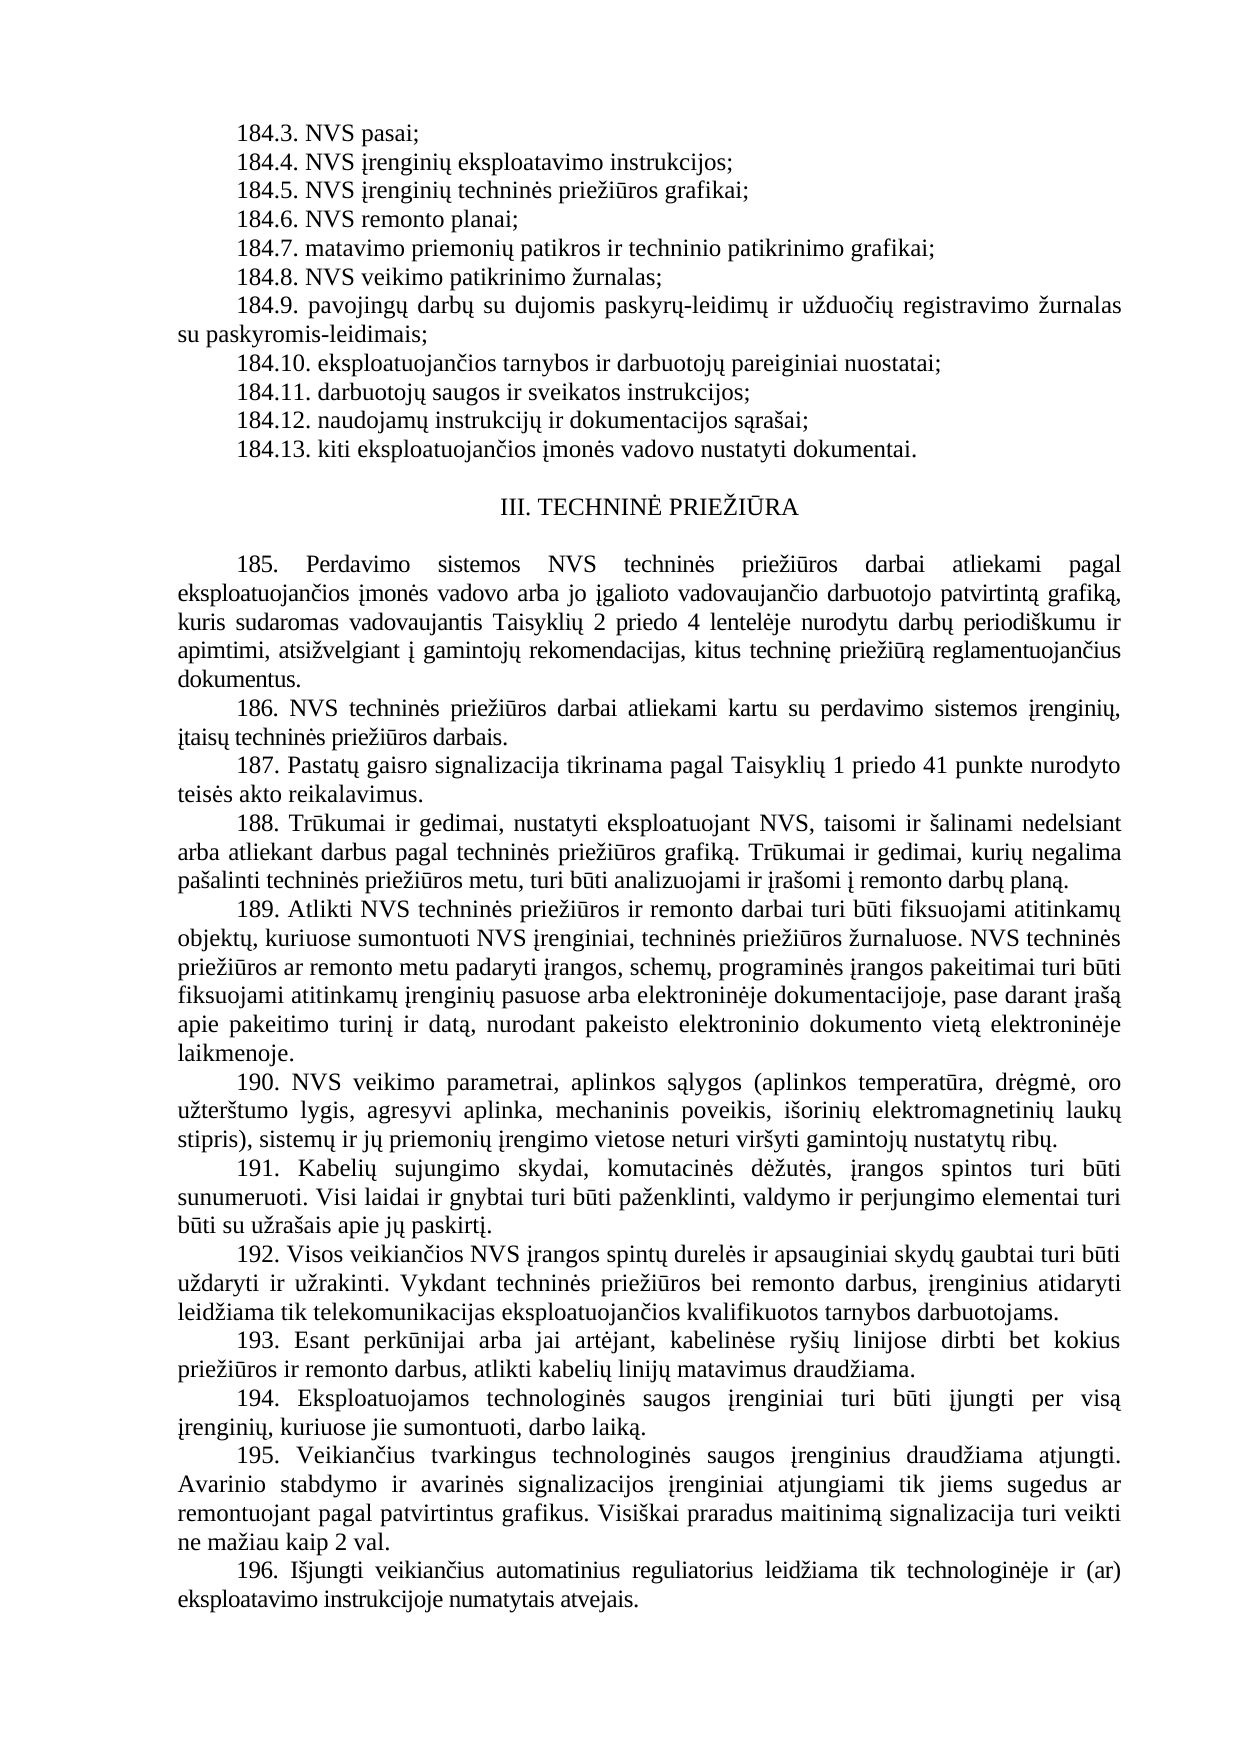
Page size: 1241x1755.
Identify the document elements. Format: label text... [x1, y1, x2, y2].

text 184.11. darbuotojų saugos ir sveikatos instrukcijos; [177, 377, 1122, 406]
text 190. NVS veikimo parametrai, aplinkos sąlygos (aplinkos temperatūra, drėgmė, oro užterštumo lygis, agresyvi aplinka, mechaninis poveikis, išorinių elektromagnetinių laukų stipris), sistemų ir jų priemonių įrengimo vietose neturi viršyti gamintojų nustatytų ribų. [177, 1067, 1122, 1153]
text 184.10. eksploatuojančios tarnybos ir darbuotojų pareiginiai nuostatai; [177, 348, 1122, 377]
text 187. Pastatų gaisro signalizacija tikrinama pagal Taisyklių 1 priedo 41 punkte nurodyto teisės akto reikalavimus. [177, 751, 1122, 808]
text 192. Visos veikiančios NVS įrangos spintų durelės ir apsauginiai skydų gaubtai turi būti uždaryti ir užrakinti. Vykdant techninės priežiūros bei remonto darbus, įrenginius atidaryti leidžiama tik telekomunikacijas eksploatuojančios kvalifikuotos tarnybos darbuotojams. [177, 1239, 1122, 1326]
text 186. NVS techninės priežiūros darbai atliekami kartu su perdavimo sistemos įrenginių, įtaisų techninės priežiūros darbais. [177, 693, 1122, 751]
text 189. Atlikti NVS techninės priežiūros ir remonto darbai turi būti fiksuojami atitinkamų objektų, kuriuose sumontuoti NVS įrenginiai, techninės priežiūros žurnaluose. NVS techninės priežiūros ar remonto metu padaryti įrangos, schemų, programinės įrangos pakeitimai turi būti fiksuojami atitinkamų įrenginių pasuose arba elektroninėje dokumentacijoje, pase darant įrašą apie pakeitimo turinį ir datą, nurodant pakeisto elektroninio dokumento vietą elektroninėje laikmenoje. [177, 894, 1122, 1067]
text 188. Trūkumai ir gedimai, nustatyti eksploatuojant NVS, taisomi ir šalinami nedelsiant arba atliekant darbus pagal techninės priežiūros grafiką. Trūkumai ir gedimai, kurių negalima pašalinti techninės priežiūros metu, turi būti analizuojami ir įrašomi į remonto darbų planą. [177, 808, 1122, 894]
text 184.9. pavojingų darbų su dujomis paskyrų-leidimų ir užduočių registravimo žurnalas su paskyromis-leidimais; [177, 291, 1122, 348]
text 191. Kabelių sujungimo skydai, komutacinės dėžutės, įrangos spintos turi būti sunumeruoti. Visi laidai ir gnybtai turi būti paženklinti, valdymo ir perjungimo elementai turi būti su užrašais apie jų paskirtį. [177, 1153, 1122, 1239]
text 193. Esant perkūnijai arba jai artėjant, kabelinėse ryšių linijose dirbti bet kokius priežiūros ir remonto darbus, atlikti kabelių linijų matavimus draudžiama. [177, 1326, 1122, 1383]
text 194. Eksploatuojamos technologinės saugos įrenginiai turi būti įjungti per visą įrenginių, kuriuose jie sumontuoti, darbo laiką. [177, 1383, 1122, 1441]
text 184.13. kiti eksploatuojančios įmonės vadovo nustatyti dokumentai. [177, 434, 1122, 463]
text 184.7. matavimo priemonių patikros ir techninio patikrinimo grafikai; [177, 233, 1122, 262]
text 184.12. naudojamų instrukcijų ir dokumentacijos sąrašai; [177, 406, 1122, 434]
text 184.8. NVS veikimo patikrinimo žurnalas; [177, 262, 1122, 291]
text 184.5. NVS įrenginių techninės priežiūros grafikai; [177, 176, 1122, 204]
text 185. Perdavimo sistemos NVS techninės priežiūros darbai atliekami pagal eksploatuojančios įmonės vadovo arba jo įgalioto vadovaujančio darbuotojo patvirtintą grafiką, kuris sudaromas vadovaujantis Taisyklių 2 priedo 4 lentelėje nurodytu darbų periodiškumu ir apimtimi, atsižvelgiant į gamintojų rekomendacijas, kitus techninę priežiūrą reglamentuojančius dokumentus. [177, 549, 1122, 693]
text 196. Išjungti veikiančius automatinius reguliatorius leidžiama tik technologinėje ir (ar) eksploatavimo instrukcijoje numatytais atvejais. [177, 1556, 1122, 1613]
text 195. Veikiančius tvarkingus technologinės saugos įrenginius draudžiama atjungti. Avarinio stabdymo ir avarinės signalizacijos įrenginiai atjungiami tik jiems sugedus ar remontuojant pagal patvirtintus grafikus. Visiškai praradus maitinimą signalizacija turi veikti ne mažiau kaip 2 val. [177, 1441, 1122, 1556]
text III. Techninė priežiūra [177, 492, 1122, 521]
text 184.4. NVS įrenginių eksploatavimo instrukcijos; [177, 147, 1122, 176]
text 184.3. NVS pasai; [177, 118, 1122, 147]
text 184.6. NVS remonto planai; [177, 204, 1122, 233]
